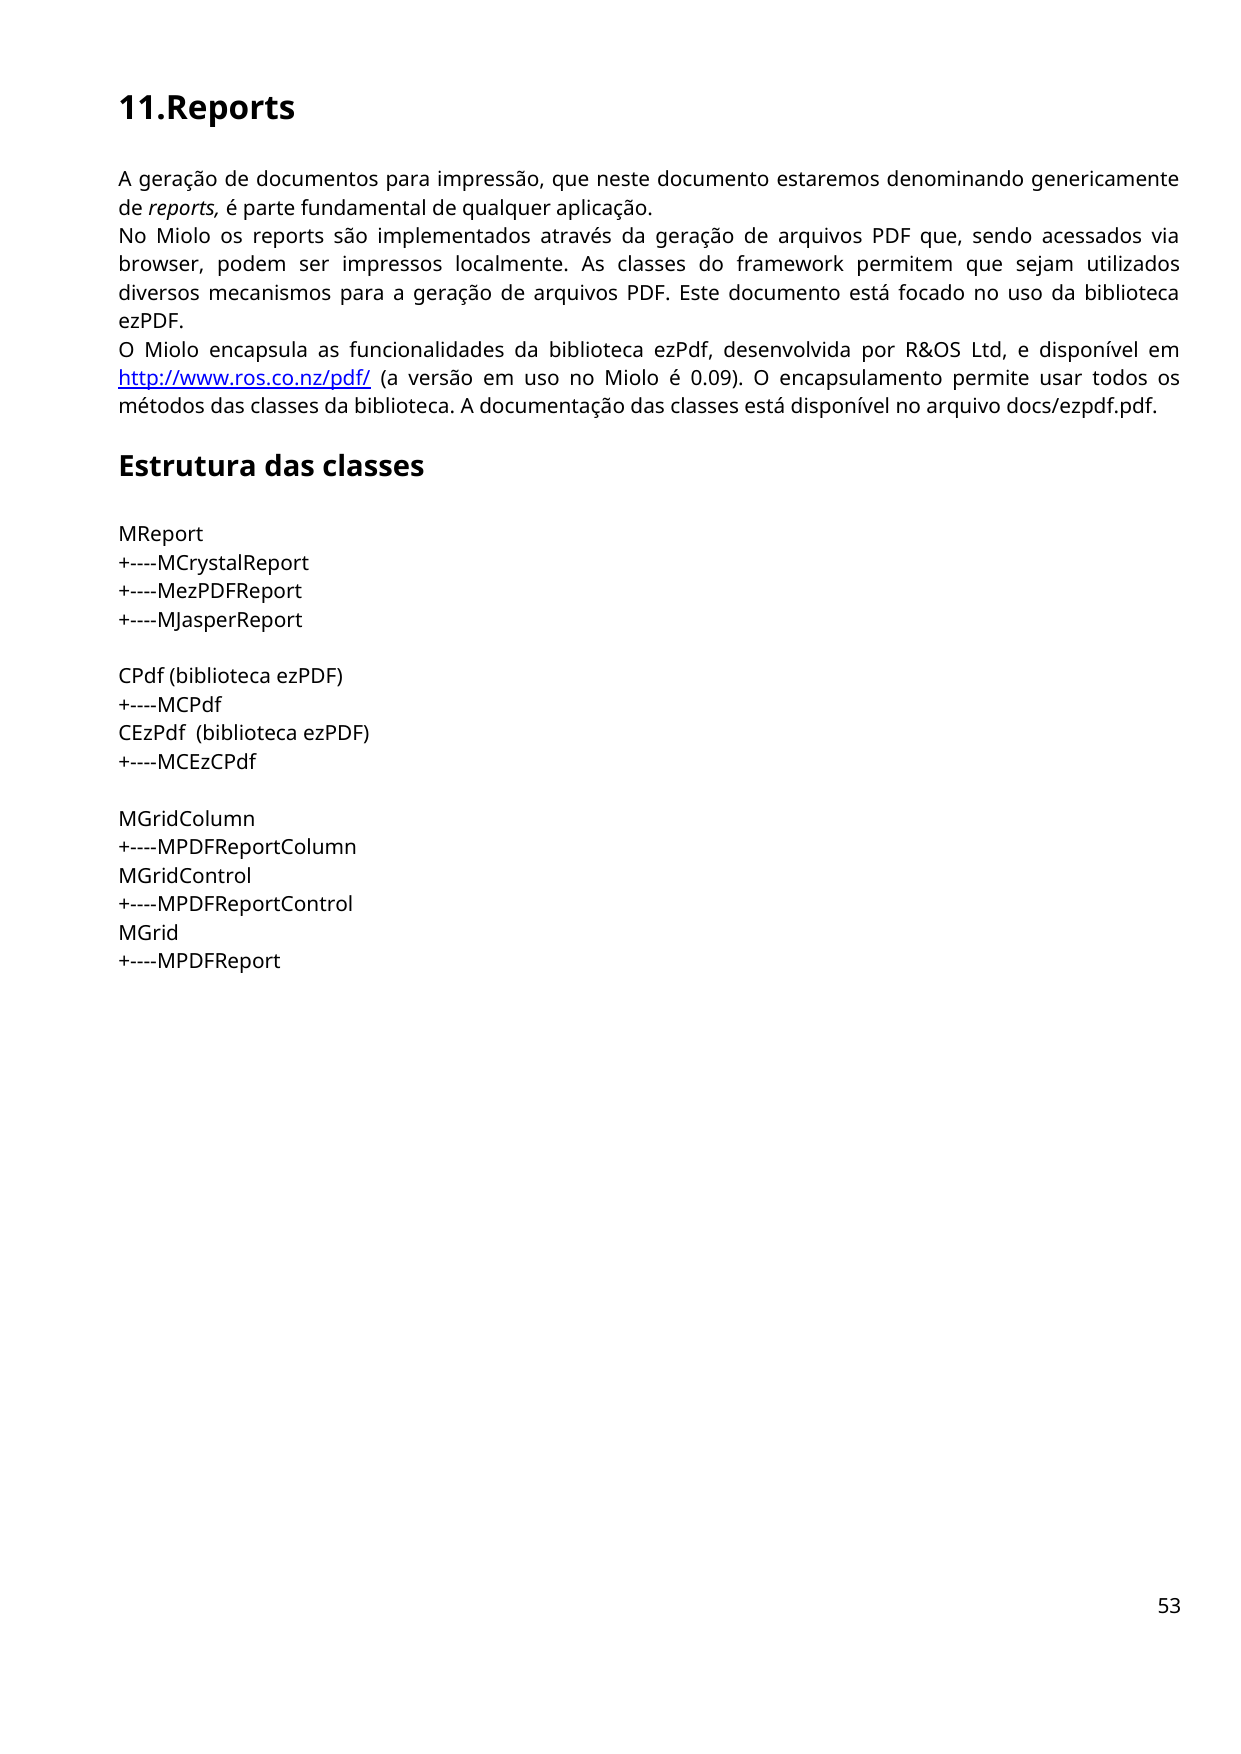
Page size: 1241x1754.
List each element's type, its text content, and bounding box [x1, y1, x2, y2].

text O Miolo encapsula as funcionalidades da biblioteca ezPdf, desenvolvida por R&OS Ltd, e disponível em http://www.ros.co.nz/pdf/ (a versão em uso no Miolo é 0.09). O encapsulamento permite usar todos os métodos das classes da biblioteca. A documentação das classes está disponível no arquivo docs/ezpdf.pdf. [118, 335, 1181, 420]
text +----MPDFReportControl [118, 889, 1181, 918]
text +----MPDFReport [118, 946, 1181, 974]
text +----MCrystalReport [118, 548, 1181, 576]
text MGridControl [118, 861, 1181, 889]
subtitle Estrutura das classes [118, 445, 1181, 485]
text A geração de documentos para impressão, que neste documento estaremos denominando genericamente de reports, é parte fundamental de qualquer aplicação. [118, 164, 1181, 221]
text +----MCPdf [118, 690, 1181, 718]
text +----MJasperReport [118, 605, 1181, 633]
text CEzPdf (biblioteca ezPDF) [118, 718, 1181, 747]
text +----MPDFReportColumn [118, 832, 1181, 861]
text MReport [118, 519, 1181, 548]
subtitle 11.Reports [118, 84, 1181, 129]
text CPdf (biblioteca ezPDF) [118, 662, 1181, 690]
text +----MezPDFReport [118, 576, 1181, 605]
text No Miolo os reports são implementados através da geração de arquivos PDF que, sendo acessados via browser, podem ser impressos localmente. As classes do framework permitem que sejam utilizados diversos mecanismos para a geração de arquivos PDF. Este documento está focado no uso da biblioteca ezPDF. [118, 221, 1181, 335]
text +----MCEzCPdf [118, 747, 1181, 775]
text MGrid [118, 918, 1181, 946]
text MGridColumn [118, 804, 1181, 832]
